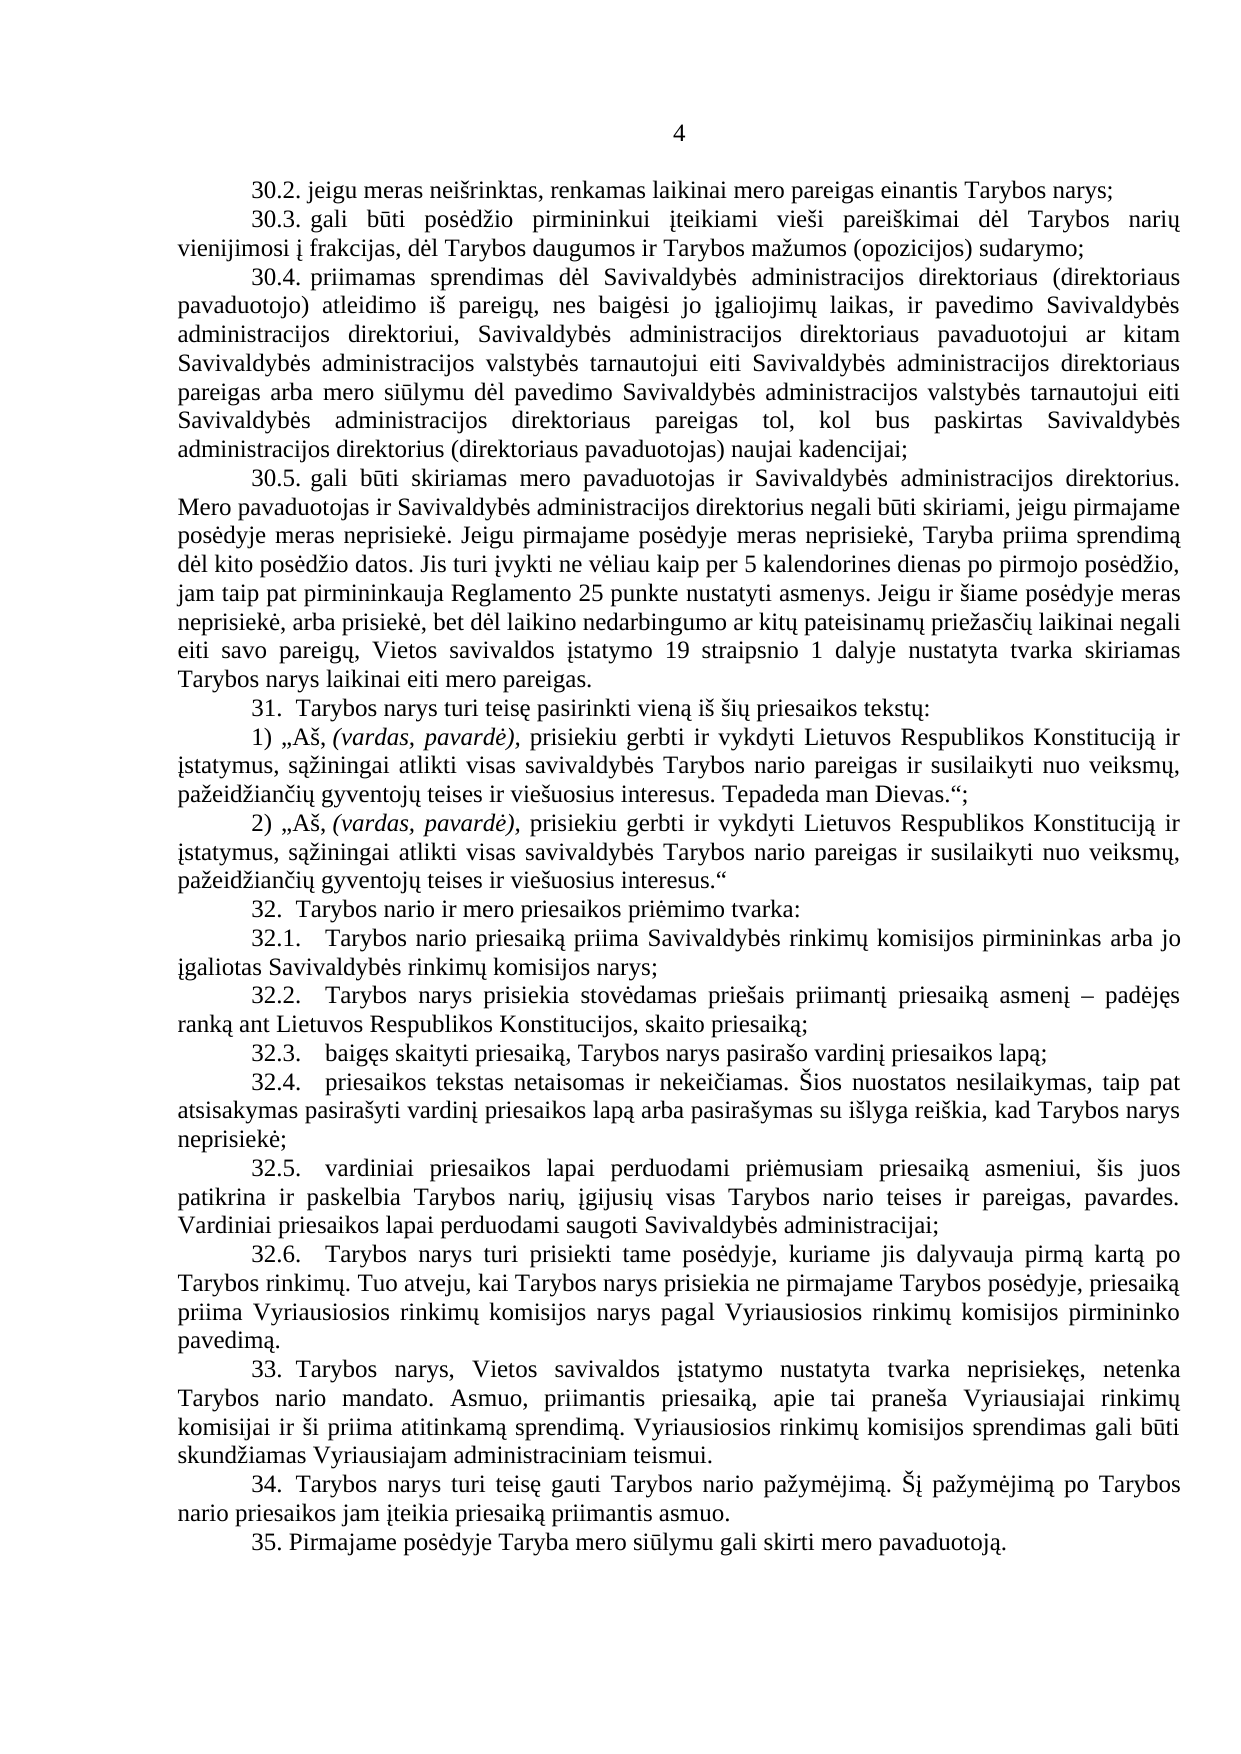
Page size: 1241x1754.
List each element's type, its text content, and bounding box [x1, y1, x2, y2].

text 32.2. Tarybos narys prisiekia stovėdamas priešais priimantį priesaiką asmenį – padėjęs ranką ant Lietuvos Respublikos Konstitucijos, skaito priesaiką; [177, 981, 1181, 1038]
text 30.5. gali būti skiriamas mero pavaduotojas ir Savivaldybės administracijos direktorius. Mero pavaduotojas ir Savivaldybės administracijos direktorius negali būti skiriami, jeigu pirmajame posėdyje meras neprisiekė. Jeigu pirmajame posėdyje meras neprisiekė, Taryba priima sprendimą dėl kito posėdžio datos. Jis turi įvykti ne vėliau kaip per 5 kalendorines dienas po pirmojo posėdžio, jam taip pat pirmininkauja Reglamento 25 punkte nustatyti asmenys. Jeigu ir šiame posėdyje meras neprisiekė, arba prisiekė, bet dėl laikino nedarbingumo ar kitų pateisinamų priežasčių laikinai negali eiti savo pareigų, Vietos savivaldos įstatymo 19 straipsnio 1 dalyje nustatyta tvarka skiriamas Tarybos narys laikinai eiti mero pareigas. [177, 463, 1181, 693]
text 32.6. Tarybos narys turi prisiekti tame posėdyje, kuriame jis dalyvauja pirmą kartą po Tarybos rinkimų. Tuo atveju, kai Tarybos narys prisiekia ne pirmajame Tarybos posėdyje, priesaiką priima Vyriausiosios rinkimų komisijos narys pagal Vyriausiosios rinkimų komisijos pirmininko pavedimą. [177, 1239, 1181, 1354]
text 32. Tarybos nario ir mero priesaikos priėmimo tvarka: [177, 894, 1181, 923]
text 30.3. gali būti posėdžio pirmininkui įteikiami vieši pareiškimai dėl Tarybos narių vienijimosi į frakcijas, dėl Tarybos daugumos ir Tarybos mažumos (opozicijos) sudarymo; [177, 204, 1181, 262]
text 32.3. baigęs skaityti priesaiką, Tarybos narys pasirašo vardinį priesaikos lapą; [177, 1038, 1181, 1067]
text 30.4. priimamas sprendimas dėl Savivaldybės administracijos direktoriaus (direktoriaus pavaduotojo) atleidimo iš pareigų, nes baigėsi jo įgaliojimų laikas, ir pavedimo Savivaldybės administracijos direktoriui, Savivaldybės administracijos direktoriaus pavaduotojui ar kitam Savivaldybės administracijos valstybės tarnautojui eiti Savivaldybės administracijos direktoriaus pareigas arba mero siūlymu dėl pavedimo Savivaldybės administracijos valstybės tarnautojui eiti Savivaldybės administracijos direktoriaus pareigas tol, kol bus paskirtas Savivaldybės administracijos direktorius (direktoriaus pavaduotojas) naujai kadencijai; [177, 262, 1181, 463]
text 2) „Aš, (vardas, pavardė), prisiekiu gerbti ir vykdyti Lietuvos Respublikos Konstituciją ir įstatymus, sąžiningai atlikti visas savivaldybės Tarybos nario pareigas ir susilaikyti nuo veiksmų, pažeidžiančių gyventojų teises ir viešuosius interesus.“ [177, 808, 1181, 894]
text 1) „Aš, (vardas, pavardė), prisiekiu gerbti ir vykdyti Lietuvos Respublikos Konstituciją ir įstatymus, sąžiningai atlikti visas savivaldybės Tarybos nario pareigas ir susilaikyti nuo veiksmų, pažeidžiančių gyventojų teises ir viešuosius interesus. Tepadeda man Dievas.“; [177, 722, 1181, 808]
text 32.5. vardiniai priesaikos lapai perduodami priėmusiam priesaiką asmeniui, šis juos patikrina ir paskelbia Tarybos narių, įgijusių visas Tarybos nario teises ir pareigas, pavardes. Vardiniai priesaikos lapai perduodami saugoti Savivaldybės administracijai; [177, 1153, 1181, 1239]
text 30.2. jeigu meras neišrinktas, renkamas laikinai mero pareigas einantis Tarybos narys; [177, 176, 1181, 204]
text 32.4. priesaikos tekstas netaisomas ir nekeičiamas. Šios nuostatos nesilaikymas, taip pat atsisakymas pasirašyti vardinį priesaikos lapą arba pasirašymas su išlyga reiškia, kad Tarybos narys neprisiekė; [177, 1067, 1181, 1153]
text 31. Tarybos narys turi teisę pasirinkti vieną iš šių priesaikos tekstų: [251, 693, 1181, 722]
text 35. Pirmajame posėdyje Taryba mero siūlymu gali skirti mero pavaduotoją. [251, 1527, 1181, 1556]
text 34. Tarybos narys turi teisę gauti Tarybos nario pažymėjimą. Šį pažymėjimą po Tarybos nario priesaikos jam įteikia priesaiką priimantis asmuo. [177, 1469, 1181, 1527]
text 33. Tarybos narys, Vietos savivaldos įstatymo nustatyta tvarka neprisiekęs, netenka Tarybos nario mandato. Asmuo, priimantis priesaiką, apie tai praneša Vyriausiajai rinkimų komisijai ir ši priima atitinkamą sprendimą. Vyriausiosios rinkimų komisijos sprendimas gali būti skundžiamas Vyriausiajam administraciniam teismui. [177, 1354, 1181, 1469]
text 32.1. Tarybos nario priesaiką priima Savivaldybės rinkimų komisijos pirmininkas arba jo įgaliotas Savivaldybės rinkimų komisijos narys; [177, 923, 1181, 981]
